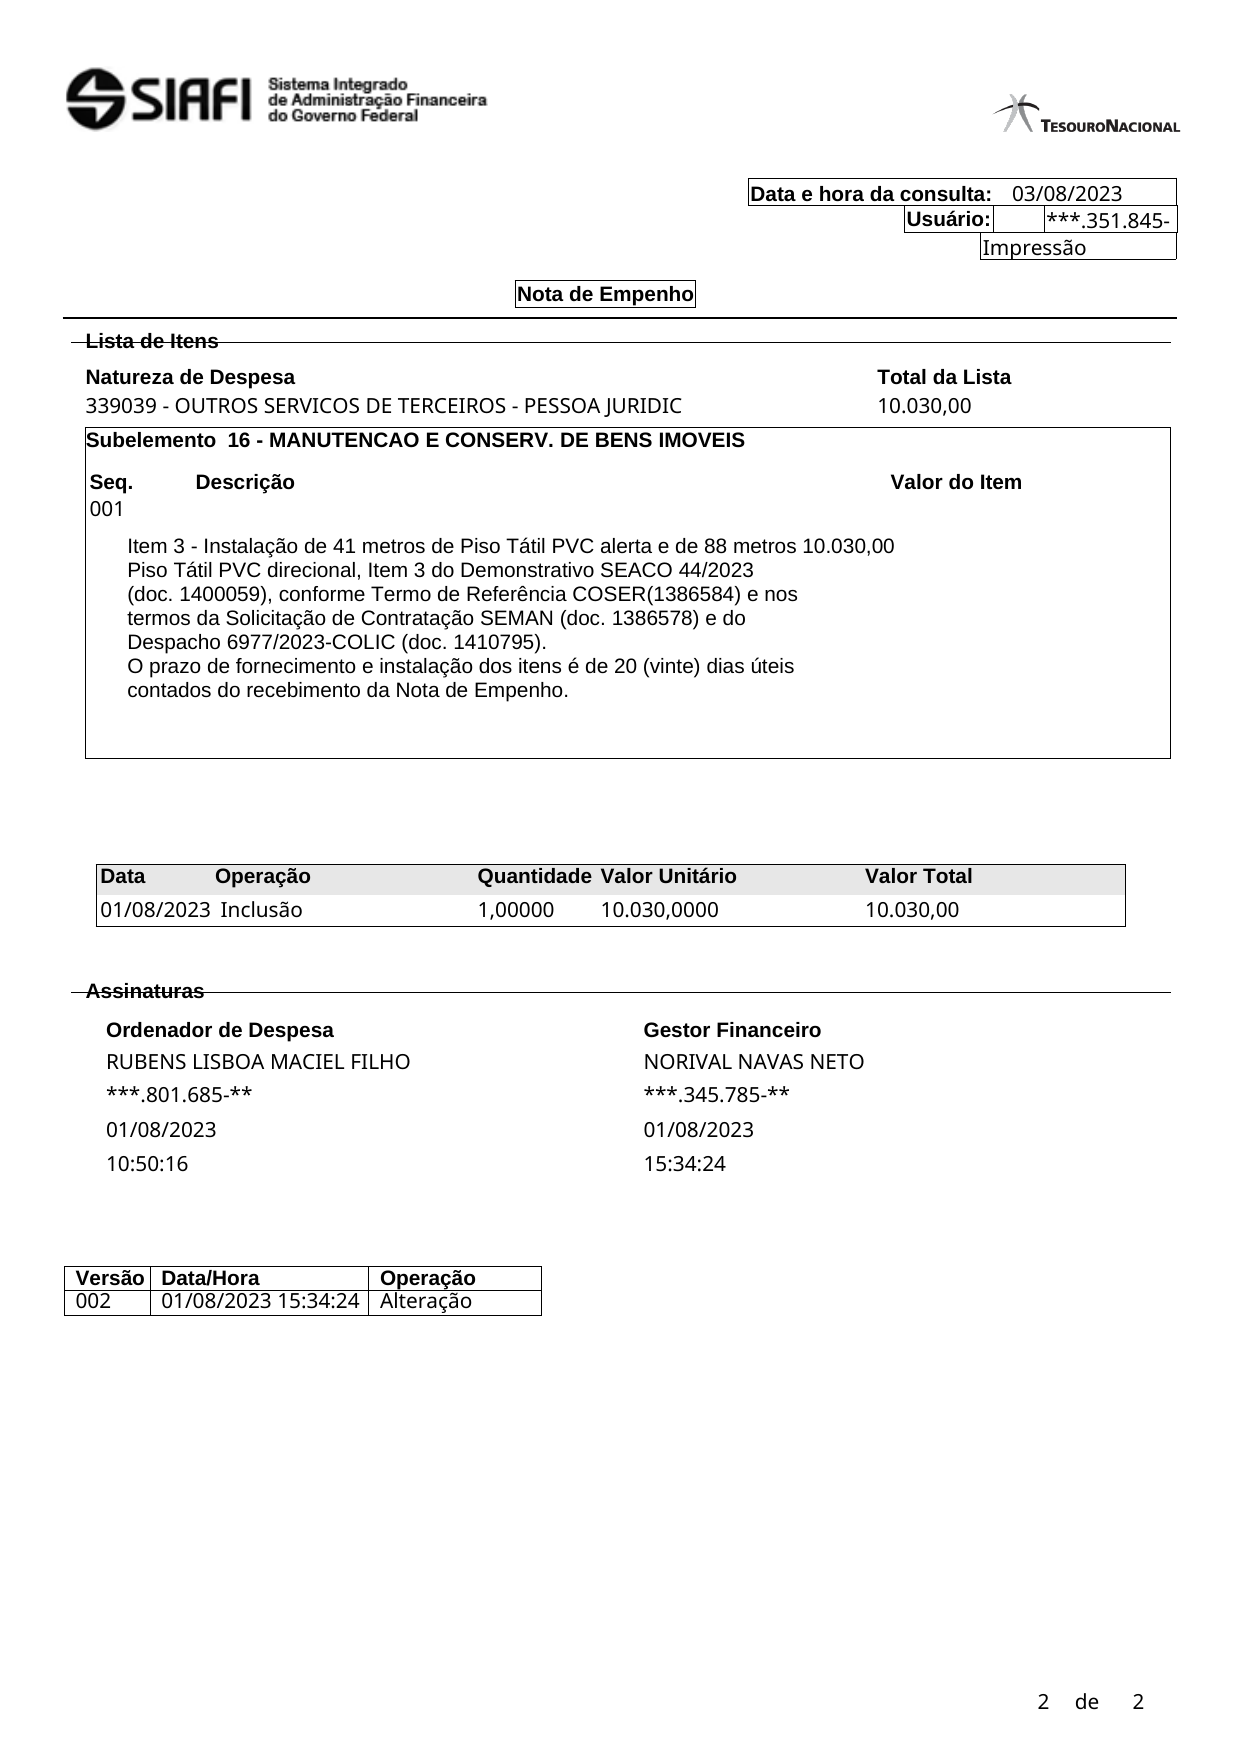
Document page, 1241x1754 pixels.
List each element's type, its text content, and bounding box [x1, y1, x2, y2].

text O prazo de fornecimento e instalação dos itens é de 20 (vinte) dias úteis [52, 654, 1188, 678]
text RUBENS LISBOA MACIEL FILHO [106, 1047, 606, 1075]
picture [985, 83, 1191, 144]
table_header Versão [65, 1267, 150, 1290]
table_header Operação [369, 1267, 541, 1290]
text (doc. 1400059), conforme Termo de Referência COSER(1386584) e nos [52, 582, 1188, 606]
text Item 3 - Instalação de 41 metros de Piso Tátil PVC alerta e de 88 metros 10.030,00 [52, 534, 1188, 558]
table_header Valor Total [801, 865, 1125, 895]
table_cell 002 [65, 1291, 150, 1314]
table_header Data Operação [97, 865, 394, 895]
text Despacho 6977/2023-COLIC (doc. 1410795). [52, 630, 1188, 654]
text Piso Tátil PVC direcional, Item 3 do Demonstrativo SEACO 44/2023 [52, 558, 1188, 582]
text 339039 - OUTROS SERVICOS DE TERCEIROS - PESSOA JURIDIC 10.030,00 [85, 392, 1188, 420]
table_cell 1,00000 [394, 895, 596, 926]
table_header Quantidade [394, 865, 596, 895]
subtitle Lista de Itens [71, 329, 1188, 353]
text Natureza de Despesa Total da Lista [85, 364, 1188, 388]
text ***.801.685-** 01/08/2023 10:50:16 [106, 1081, 299, 1176]
text NORIVAL NAVAS NETO [643, 1047, 1144, 1075]
table_cell Alteração [369, 1291, 541, 1314]
text termos da Solicitação de Contratação SEMAN (doc. 1386578) e do [52, 606, 1188, 630]
table_cell 01/08/2023 15:34:24 [151, 1291, 368, 1314]
text ***.345.785-** 01/08/2023 15:34:24 [643, 1081, 836, 1178]
table_cell 10.030,00 [801, 895, 1125, 926]
text Ordenador de Despesa [106, 1018, 606, 1042]
subtitle Assinaturas [71, 979, 1188, 1003]
text contados do recebimento da Nota de Empenho. [52, 678, 1188, 702]
table_header Data/Hora [151, 1267, 368, 1290]
table_cell 01/08/2023 Inclusão [97, 895, 394, 926]
table_cell 10.030,0000 [596, 895, 801, 926]
picture [65, 66, 488, 132]
table_header Valor Unitário [596, 865, 801, 895]
text Gestor Financeiro [643, 1018, 1144, 1042]
